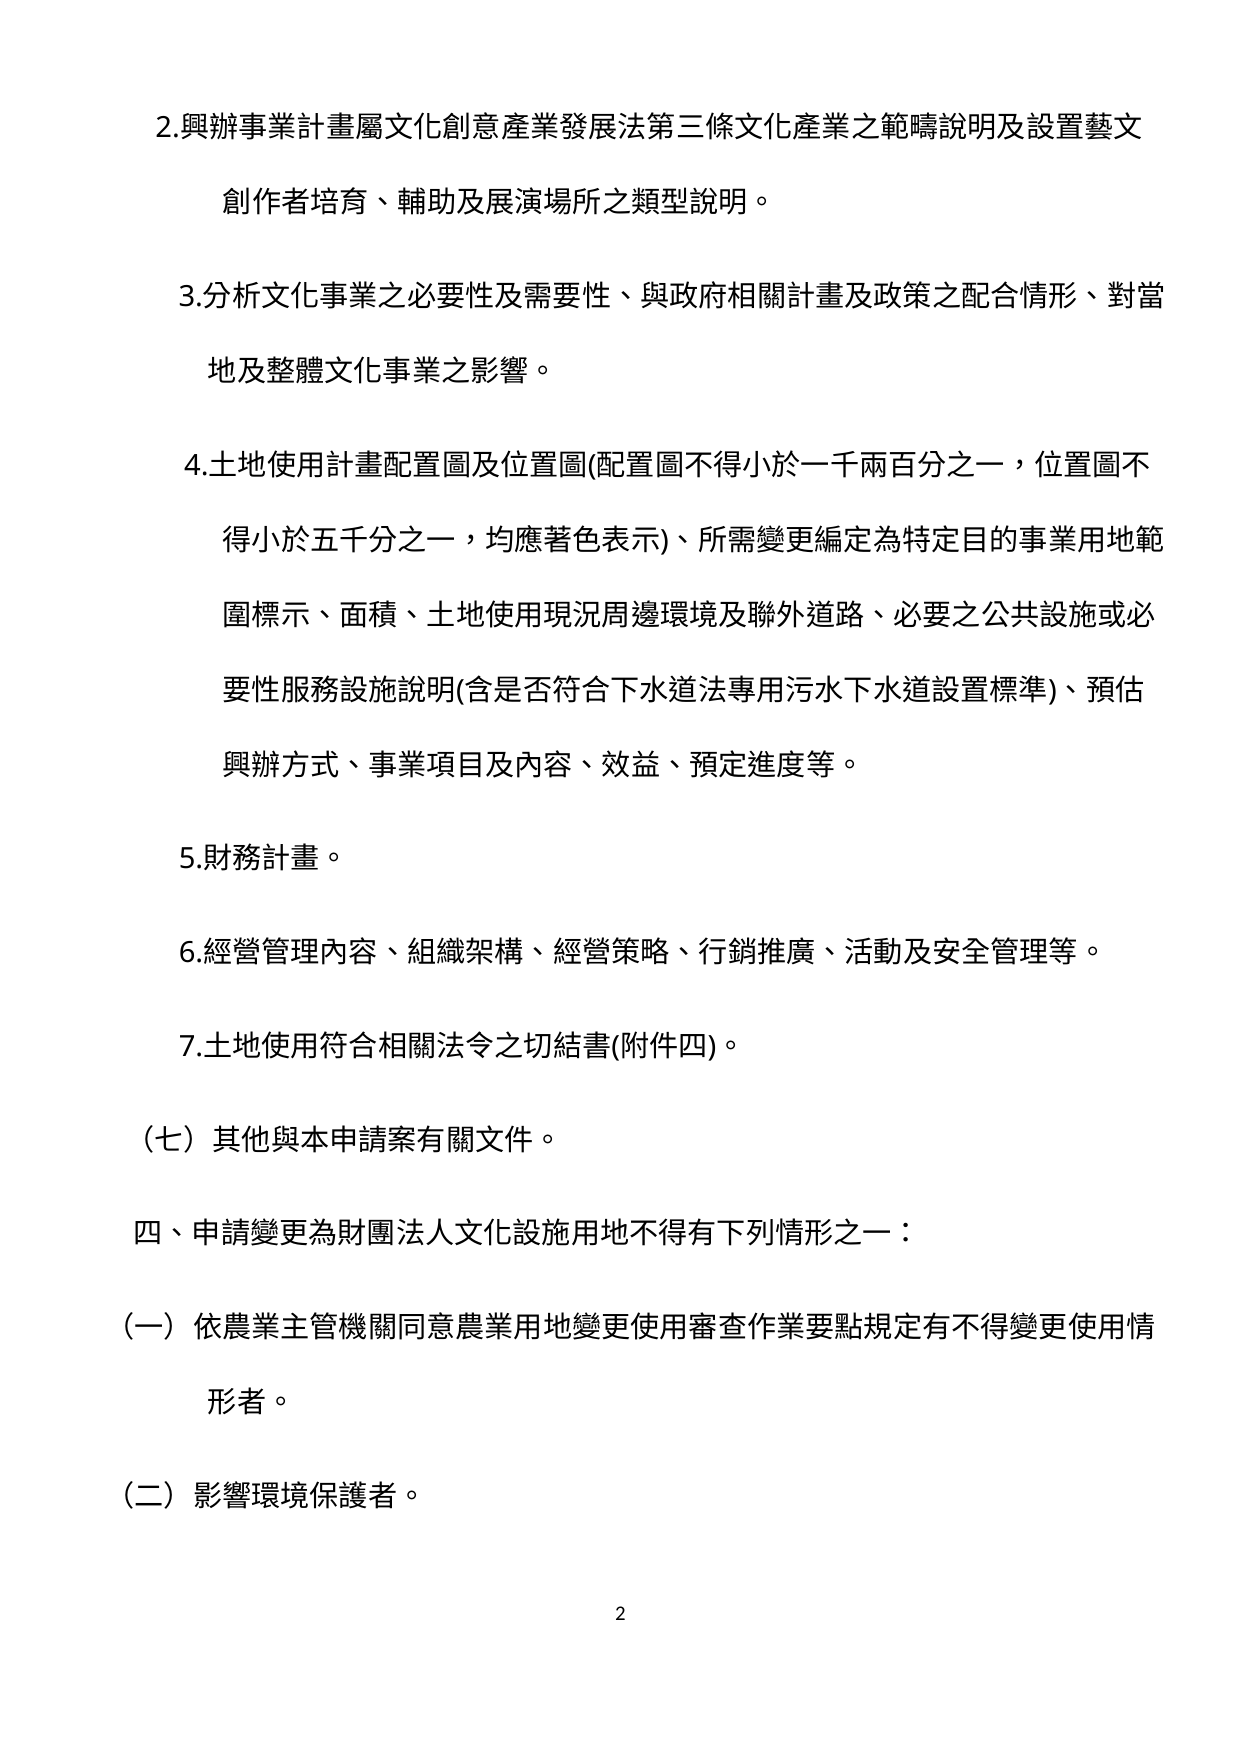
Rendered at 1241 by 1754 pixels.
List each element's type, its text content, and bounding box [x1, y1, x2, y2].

list 5.財務計畫。 [178, 819, 1165, 894]
list （七）其他與本申請案有關文件。 [125, 1100, 1165, 1175]
text （二）影響環境保護者。 [75, 1456, 1165, 1531]
list 6.經營管理內容、組織架構、經營策略、行銷推廣、活動及安全管理等。 [178, 912, 1165, 987]
list 7.土地使用符合相關法令之切結書(附件四)。 [178, 1006, 1165, 1081]
text （一）依農業主管機關同意農業用地變更使用審查作業要點規定有不得變更使用情形者。 [75, 1287, 1165, 1437]
list 2.興辦事業計畫屬文化創意產業發展法第三條文化產業之範疇說明及設置藝文創作者培育、輔助及展演場所之類型說明。 [125, 87, 1165, 237]
text 四、申請變更為財團法人文化設施用地不得有下列情形之一： [75, 1194, 1165, 1269]
list 4.土地使用計畫配置圖及位置圖(配置圖不得小於一千兩百分之一，位置圖不得小於五千分之一，均應著色表示)、所需變更編定為特定目的事業用地範圍標示、面積、土地使用現況周邊環境及聯外道路、必要之公共設施或必要性服務設施說明(含是否符合下水道法專用污水下水道設置標準)、預估興辦方式、事業項目及內容、效益、預定進度等。 [184, 425, 1165, 800]
list 3.分析文化事業之必要性及需要性、與政府相關計畫及政策之配合情形、對當地及整體文化事業之影響。 [178, 256, 1165, 406]
